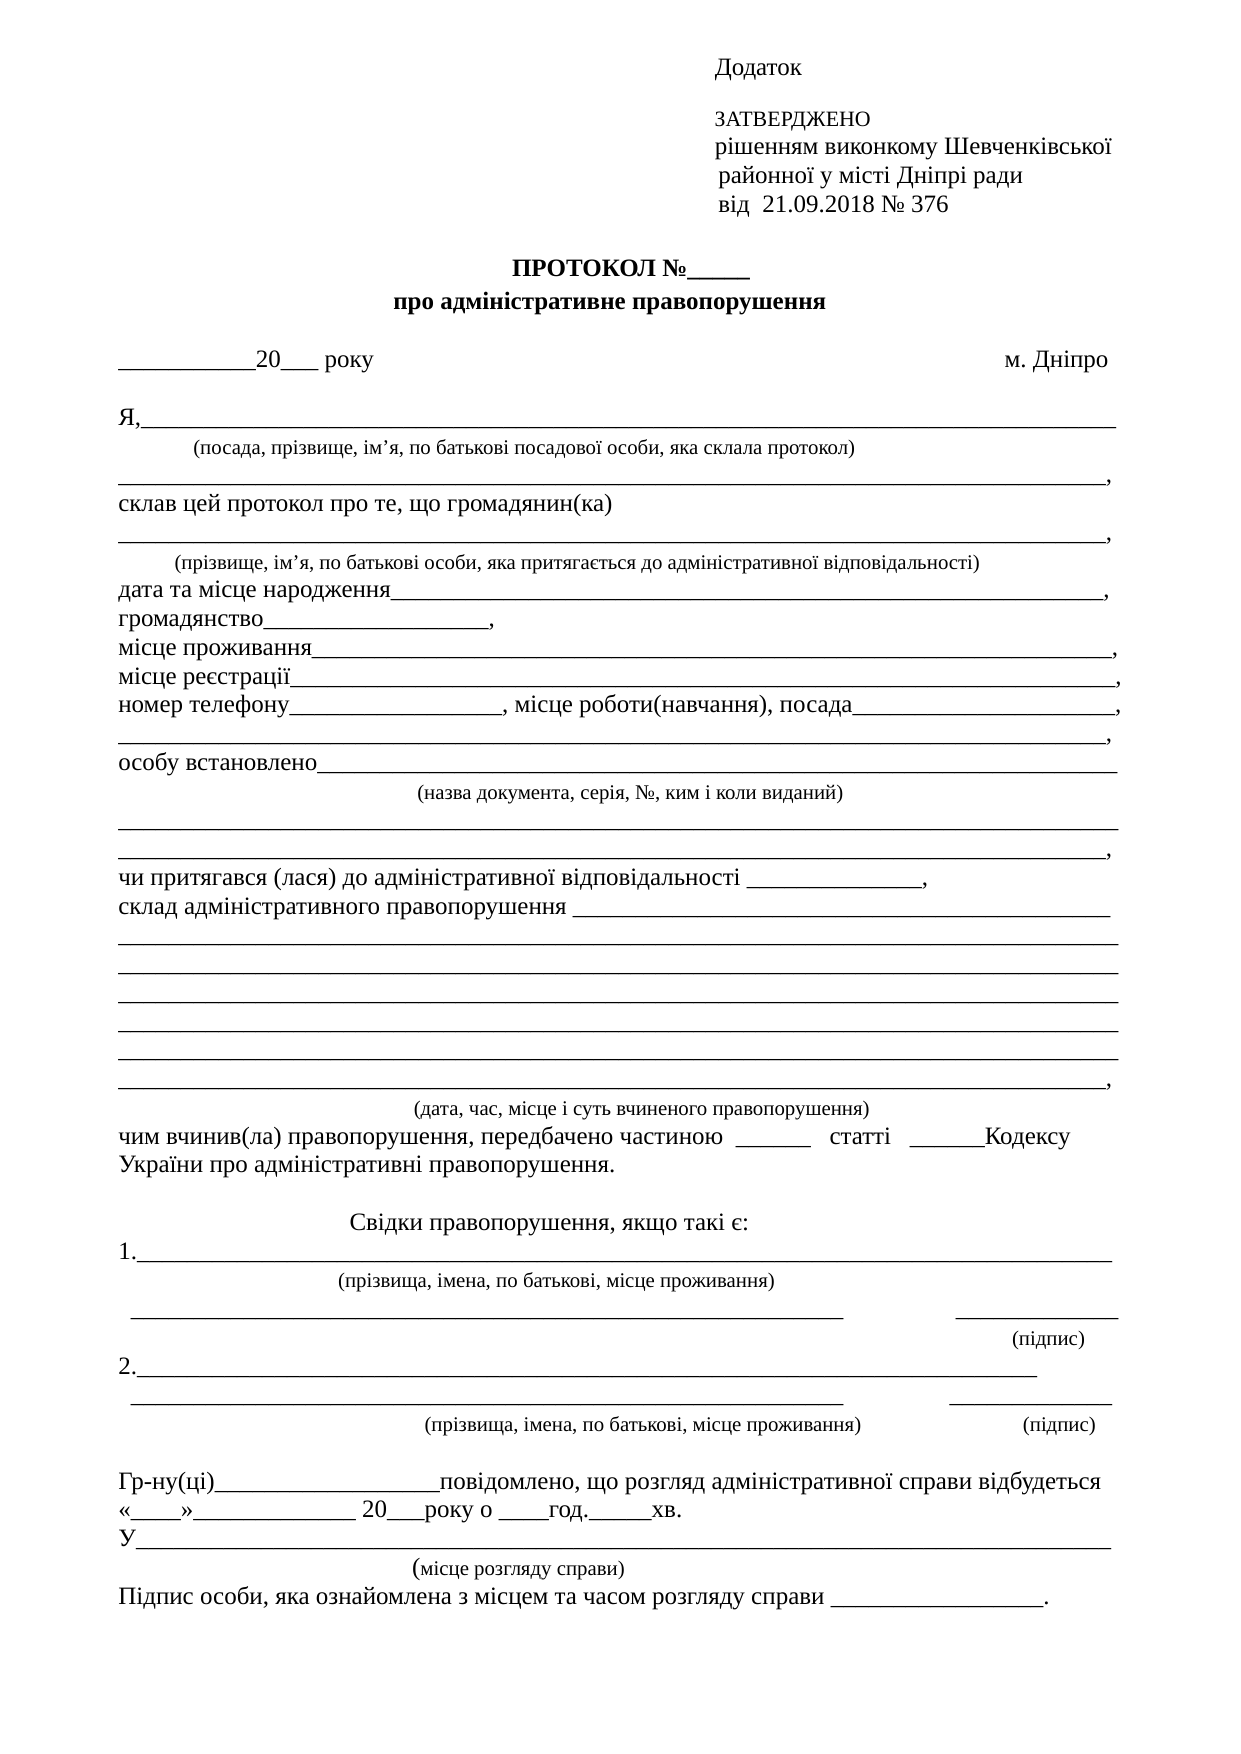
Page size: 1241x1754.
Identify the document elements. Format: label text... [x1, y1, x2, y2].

text Гр-ну(ці)__________________повідомлено, що розгляд адміністративної справи відбудеться [118, 1466, 1122, 1494]
text про адміністративне правопорушення [118, 282, 1122, 316]
text ________________________________________________________________________________ [118, 919, 1122, 948]
text (прізвища, імена, по батькові, місце проживання) [118, 1264, 1122, 1293]
text місце проживання________________________________________________________________, [118, 632, 1122, 661]
text (назва документа, серія, №, ким і коли виданий) [118, 776, 1122, 804]
text _______________________________________________________________________________________________________________________________________________________________________________________________________________________________________________________________________________________________________________________________, (дата, час, місце і суть вчиненого правопорушення) [118, 977, 1122, 1121]
text ________________________________________________________________________________ [118, 948, 1122, 977]
text ПРОТОКОЛ №_____ [118, 249, 1122, 282]
text _______________________________________________________________________________________________________________________________________________________________, [118, 804, 1122, 862]
text У______________________________________________________________________________ [118, 1523, 1122, 1552]
text (місце розгляду справи) [118, 1552, 1122, 1581]
text (підпис) [118, 1322, 1122, 1351]
text дата та місце народження_________________________________________________________, [118, 574, 1122, 603]
text _________________________________________________________ _____________ [118, 1379, 1122, 1408]
text _______________________________________________________________________________, [118, 459, 1122, 488]
text чим вчинив(ла) правопорушення, передбачено частиною ______ статті ______Кодексу України про адміністративні правопорушення. [118, 1121, 1122, 1178]
text ЗАТВЕРДЖЕНО [118, 106, 1122, 131]
text від 21.09.2018 № 376 [118, 189, 1122, 217]
text Підпис особи, яка ознайомлена з місцем та часом розгляду справи _________________. [118, 1581, 1122, 1609]
text _______________________________________________________________________________, [118, 517, 1122, 546]
text чи притягався (лася) до адміністративної відповідальності ______________, [118, 862, 1122, 891]
text 1.______________________________________________________________________________ [118, 1236, 1122, 1264]
text особу встановлено________________________________________________________________ [118, 747, 1122, 776]
text громадянство__________________, [118, 603, 1122, 632]
text ___________20___ року м. Дніпро [118, 344, 1122, 373]
text _______________________________________________________________________________, [118, 718, 1122, 747]
text (прізвище, ім’я, по батькові особи, яка притягається до адміністративної відповідальності) [118, 546, 1122, 574]
text склав цей протокол про те, що громадянин(ка) [118, 488, 1122, 517]
text «____»_____________ 20___року о ____год._____хв. [118, 1494, 1122, 1523]
text Свідки правопорушення, якщо такі є: [118, 1207, 1122, 1236]
text рішенням виконкому Шевченківської [118, 131, 1122, 160]
text районної у місті Дніпрі ради [118, 160, 1122, 189]
text склад адміністративного правопорушення ___________________________________________ [118, 891, 1122, 919]
text 2.________________________________________________________________________ [118, 1351, 1122, 1379]
text (прізвища, імена, по батькові, місце проживання) (підпис) [118, 1408, 1122, 1437]
text місце реєстрації__________________________________________________________________, [118, 661, 1122, 689]
text Додаток [118, 52, 1122, 81]
text _________________________________________________________ _____________ [118, 1293, 1122, 1322]
text номер телефону_________________, місце роботи(навчання), посада_____________________, [118, 689, 1122, 718]
text Я,______________________________________________________________________________ (посада, прізвище, ім’я, по батькові посадової особи, яка склала протокол) [118, 402, 1122, 459]
